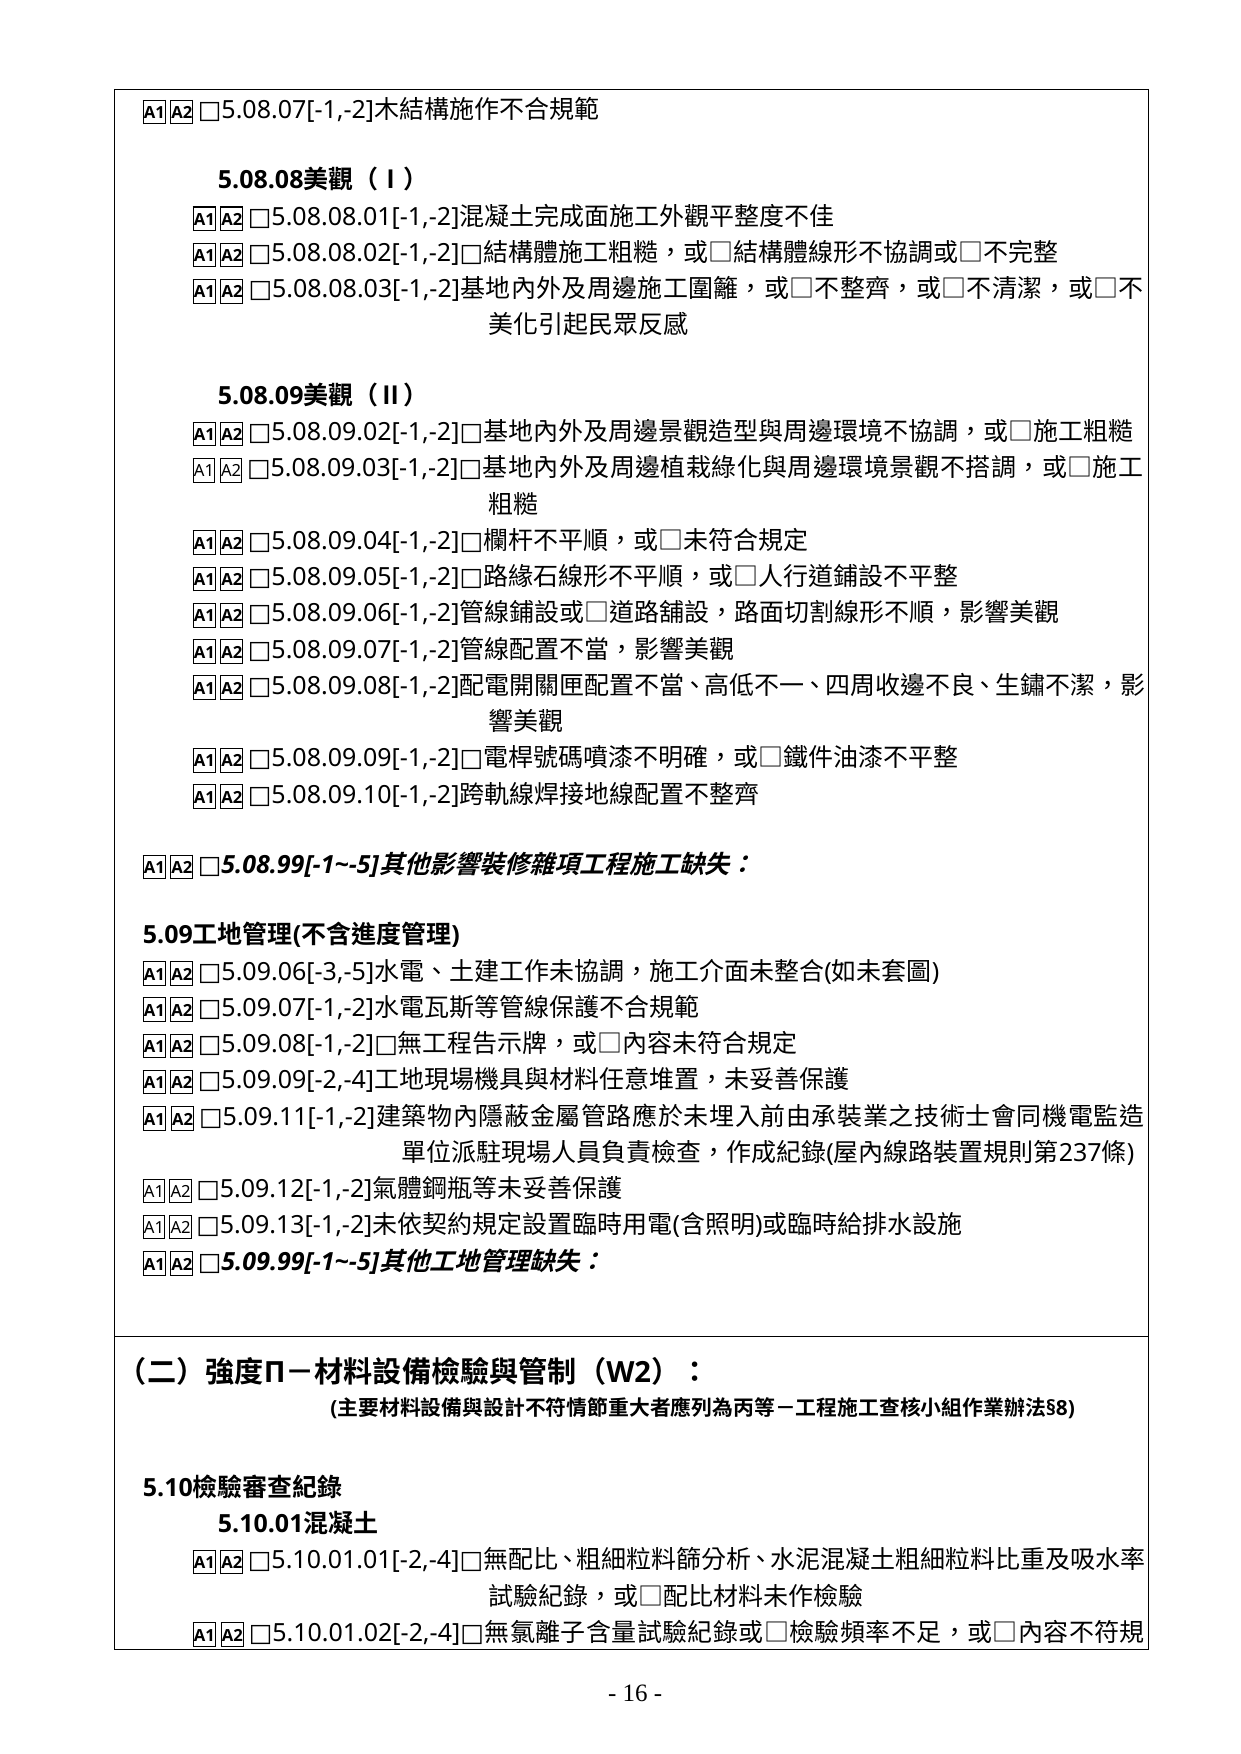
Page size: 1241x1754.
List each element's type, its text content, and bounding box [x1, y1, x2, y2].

table_cell A1 A2 □5.08.07[-1,-2]木結構施作不合規範 5.08.08美觀（Ⅰ） A1 A2 □5.08.08.01[-1,-2]混凝土完成面施工外觀平整度不佳 A1 A2 □5.08.08.02[-1,-2]□結構體施工粗糙，或□結構體線形不協調或□不完整 A1 A2 □5.08.08.03[-1,-2]基地內外及周邊施工圍籬，或□不整齊，或□不清潔，或□不美化引起民眾反感 5.08.09美觀（Ⅱ） A1 A2 □5.08.09.02[-1,-2]□基地內外及周邊景觀造型與周邊環境不協調，或□施工粗糙 A1 A2 □5.08.09.03[-1,-2]□基地內外及周邊植栽綠化與周邊環境景觀不搭調，或□施工粗糙 A1 A2 □5.08.09.04[-1,-2]□欄杆不平順，或□未符合規定 A1 A2 □5.08.09.05[-1,-2]□路緣石線形不平順，或□人行道鋪設不平整 A1 A2 □5.08.09.06[-1,-2]管線鋪設或□道路舖設，路面切割線形不順，影響美觀 A1 A2 □5.08.09.07[-1,-2]管線配置不當，影響美觀 A1 A2 □5.08.09.08[-1,-2]配電開關匣配置不當、高低不一、四周收邊不良、生鏽不潔，影響美觀 A1 A2 □5.08.09.09[-1,-2]□電桿號碼噴漆不明確，或□鐵件油漆不平整 A1 A2 □5.08.09.10[-1,-2]跨軌線焊接地線配置不整齊 A1 A2 □5.08.99[-1~-5]其他影響裝修雜項工程施工缺失： 5.09工地管理(不含進度管理) A1 A2 □5.09.06[-3,-5]水電、土建工作未協調，施工介面未整合(如未套圖) A1 A2 □5.09.07[-1,-2]水電瓦斯等管線保護不合規範 A1 A2 □5.09.08[-1,-2]□無工程告示牌，或□內容未符合規定 A1 A2 □5.09.09[-2,-4]工地現場機具與材料任意堆置，未妥善保護 A1 A2 □5.09.11[-1,-2]建築物內隱蔽金屬管路應於未埋入前由承裝業之技術士會同機電監造單位派駐現場人員負責檢查，作成紀錄(屋內線路裝置規則第237條) A1 A2 □5.09.12[-1,-2]氣體鋼瓶等未妥善保護 A1 A2 □5.09.13[-1,-2]未依契約規定設置臨時用電(含照明)或臨時給排水設施 A1 A2 □5.09.99[-1~-5]其他工地管理缺失： [115, 90, 1148, 1336]
table_cell （二）強度Π－材料設備檢驗與管制（W2）： (主要材料設備與設計不符情節重大者應列為丙等－工程施工查核小組作業辦法§8) 5.10檢驗審查紀錄 5.10.01混凝土 A1 A2 □5.10.01.01[-2,-4]□無配比、粗細粒料篩分析、水泥混凝土粗細粒料比重及吸水率試驗紀錄，或□配比材料未作檢驗 A1 A2 □5.10.01.02[-2,-4]□無氯離子含量試驗紀錄或□檢驗頻率不足，或□內容不符規 [115, 1337, 1148, 1648]
